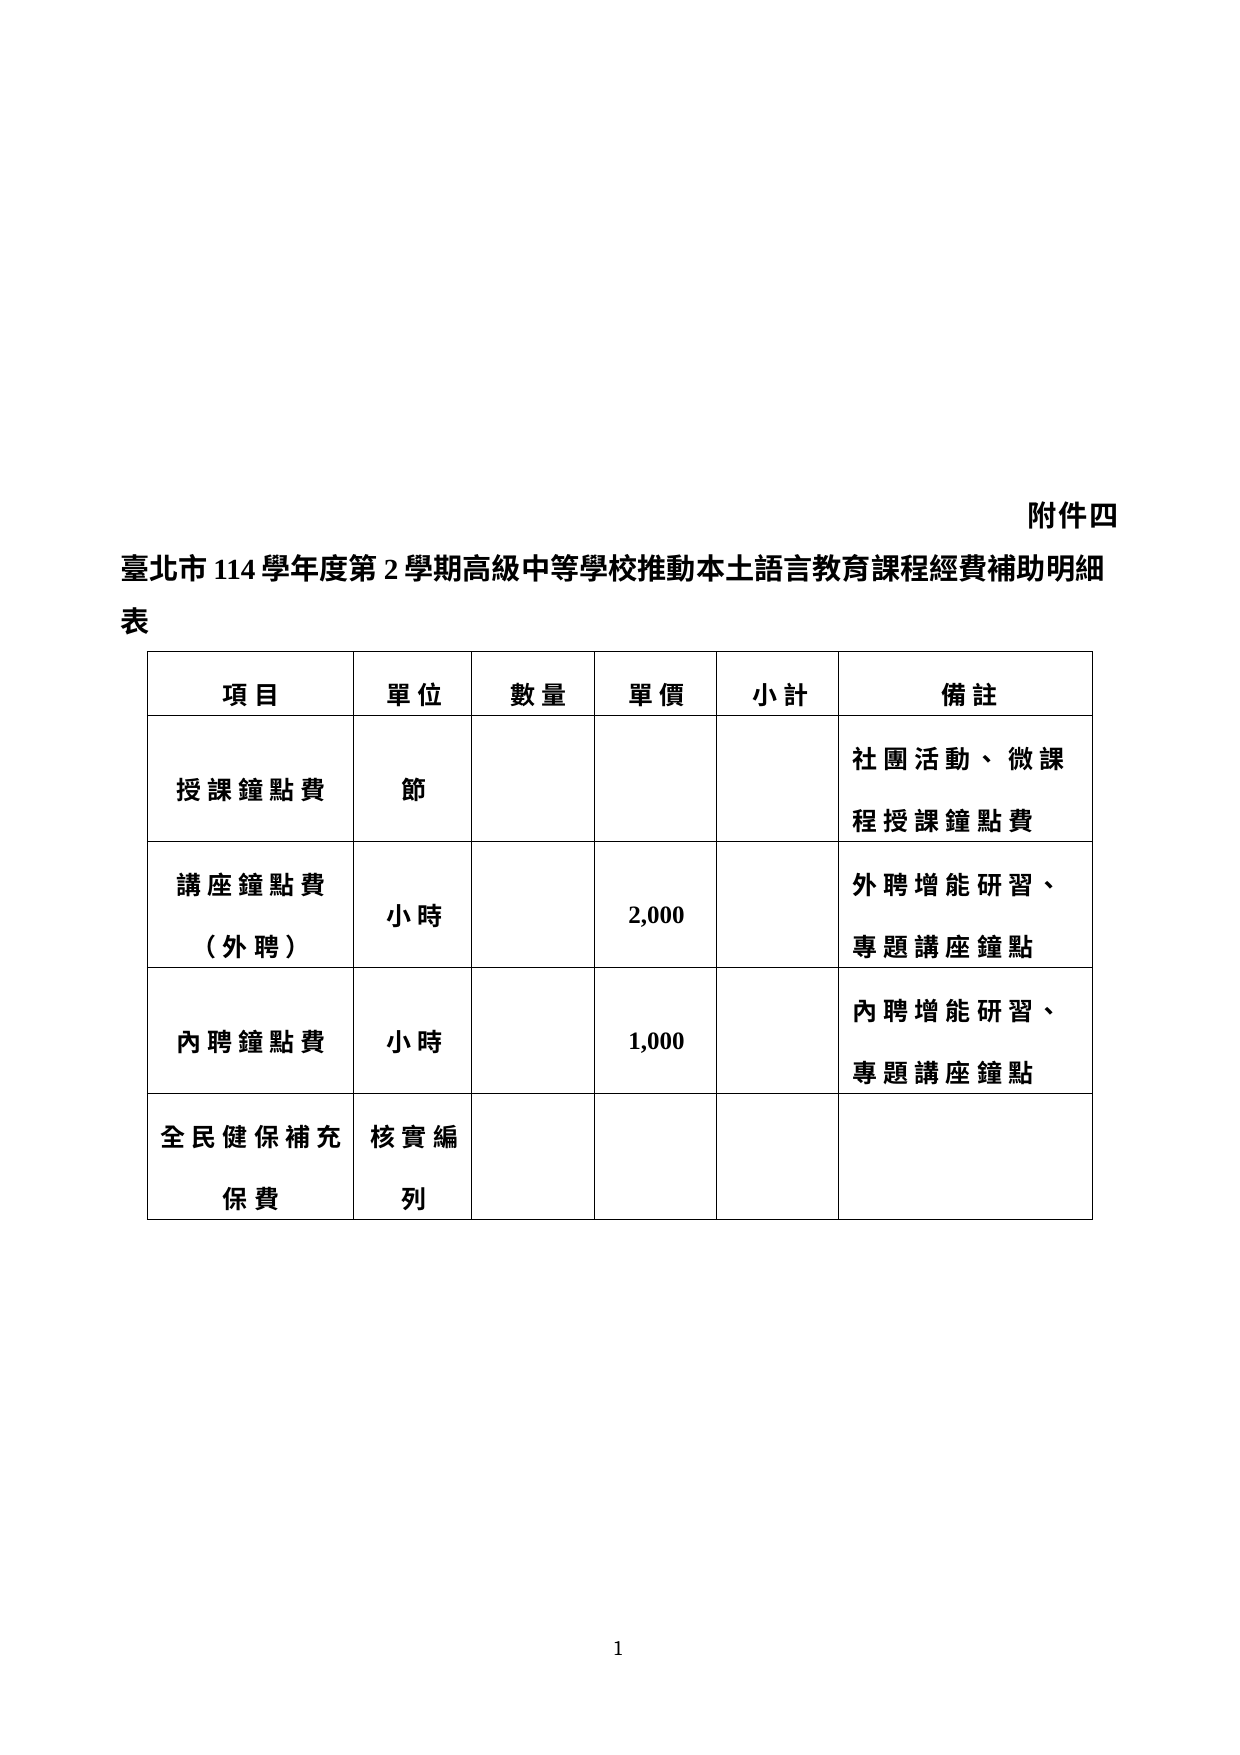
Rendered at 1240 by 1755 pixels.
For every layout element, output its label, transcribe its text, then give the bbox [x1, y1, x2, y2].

table_header 項目 [148, 652, 353, 715]
table_cell 外聘增能研習、專題講座鐘點 [839, 842, 1092, 967]
table_header 單位 [354, 652, 471, 715]
table_cell 全民健保補充保費 [148, 1094, 353, 1219]
table_cell 社團活動、微課程授課鐘點費 [839, 716, 1092, 841]
table_cell [472, 842, 594, 967]
table_cell [717, 1094, 838, 1219]
table_cell [717, 842, 838, 967]
table_cell [472, 1094, 594, 1219]
table_cell 講座鐘點費 （外聘） [148, 842, 353, 967]
table_cell [839, 1094, 1092, 1219]
table_cell 授課鐘點費 [148, 716, 353, 841]
table_cell 1,000 [595, 968, 716, 1093]
table_header 數量 [472, 652, 594, 715]
table_cell [595, 716, 716, 841]
table_header 小計 [717, 652, 838, 715]
table_cell 節 [354, 716, 471, 841]
table_cell [595, 1094, 716, 1219]
table_cell [472, 716, 594, 841]
table_cell [472, 968, 594, 1093]
text 臺北市114學年度第2學期高級中等學校推動本土語言教育課程經費補助明細表 [120, 546, 1120, 641]
table_cell 小時 [354, 968, 471, 1093]
table_header 備註 [839, 652, 1092, 715]
table_cell 小時 [354, 842, 471, 967]
table_cell 核實編列 [354, 1094, 471, 1219]
table_cell [717, 968, 838, 1093]
table_cell [717, 716, 838, 841]
table_cell 2,000 [595, 842, 716, 967]
text 附件四 [120, 472, 1120, 535]
table_cell 內聘增能研習、專題講座鐘點 [839, 968, 1092, 1093]
table_header 單價 [595, 652, 716, 715]
table_cell 內聘鐘點費 [148, 968, 353, 1093]
